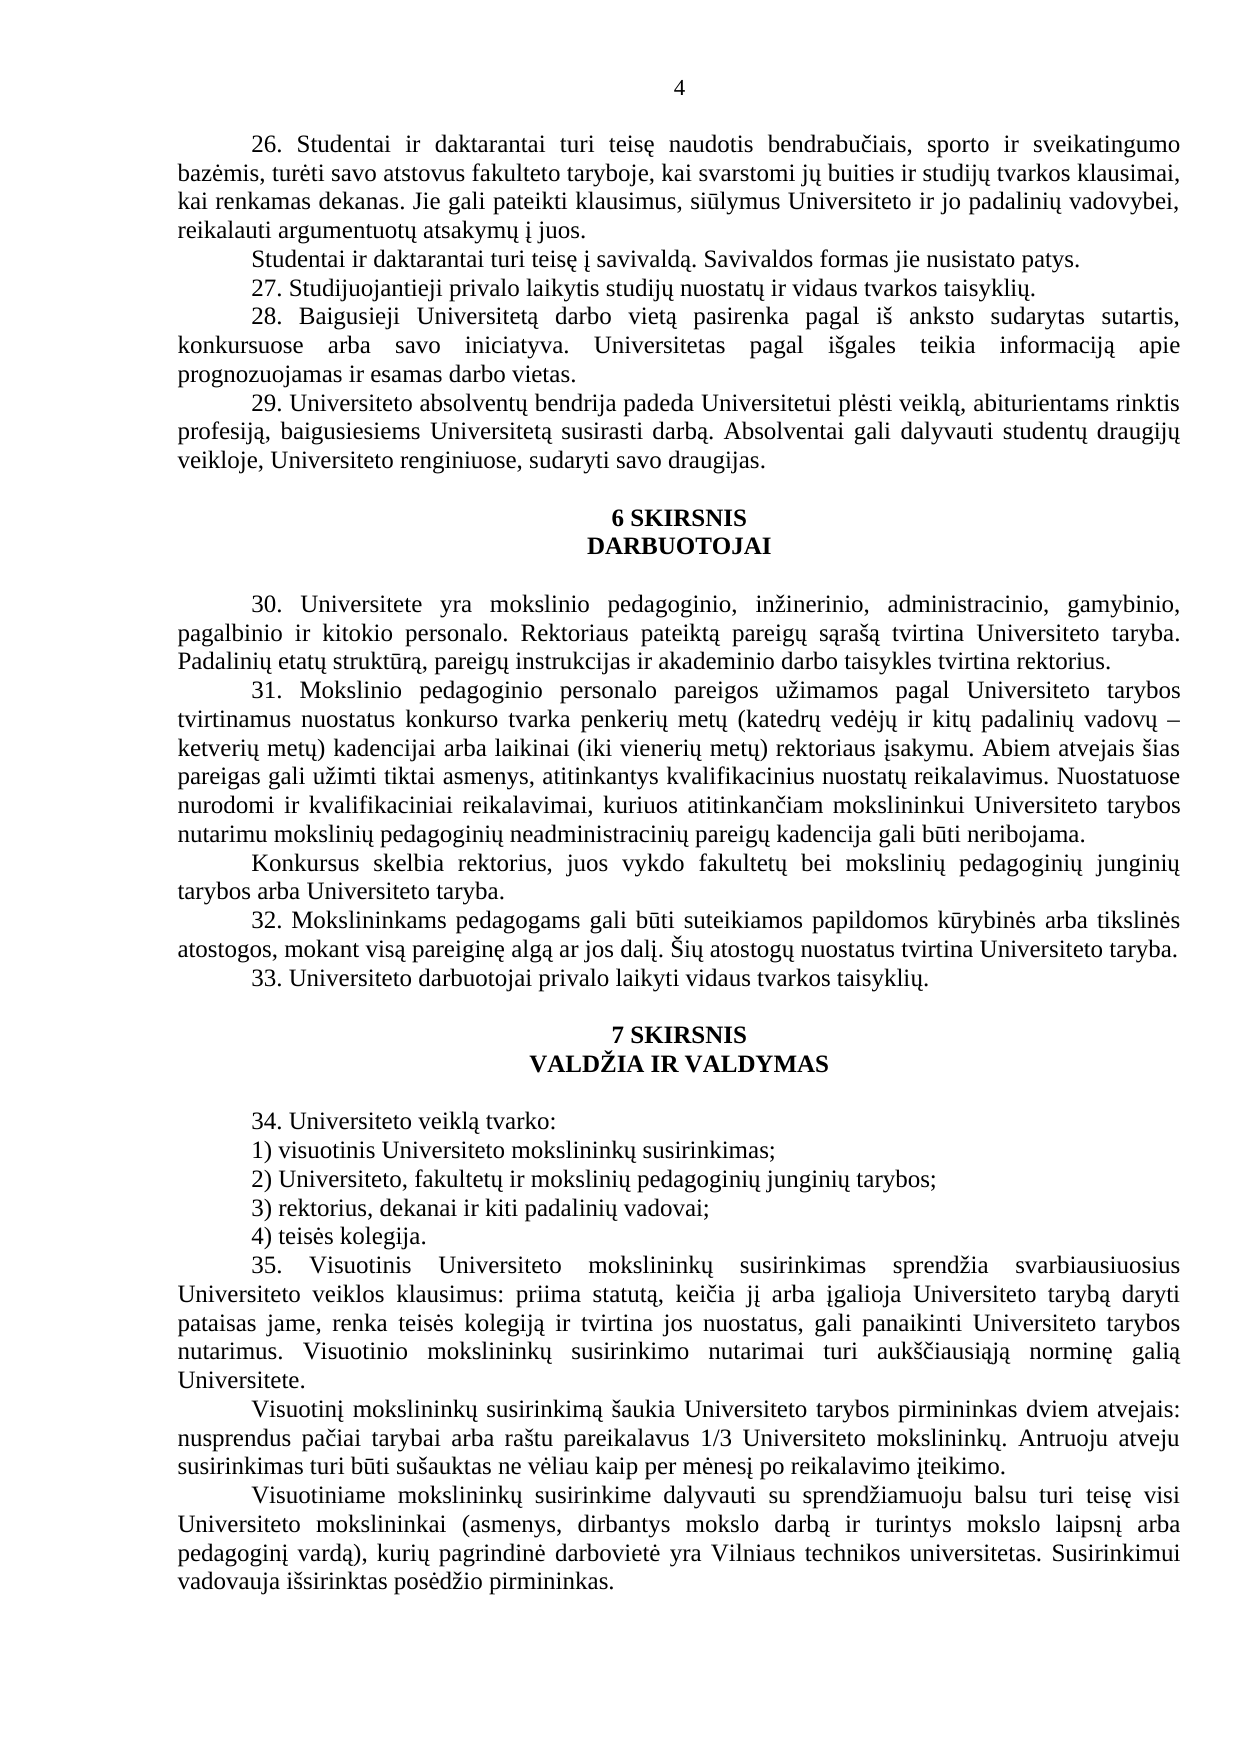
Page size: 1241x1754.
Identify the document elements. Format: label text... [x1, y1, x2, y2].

text 33. Universiteto darbuotojai privalo laikyti vidaus tvarkos taisyklių. [177, 963, 1181, 991]
text 4) teisės kolegija. [177, 1221, 1181, 1250]
text 2) Universiteto, fakultetų ir mokslinių pedagoginių junginių tarybos; [177, 1164, 1181, 1193]
text Studentai ir daktarantai turi teisę į savivaldą. Savivaldos formas jie nusistato patys. [177, 244, 1181, 273]
text Konkursus skelbia rektorius, juos vykdo fakultetų bei mokslinių pedagoginių junginių tarybos arba Universiteto taryba. [177, 848, 1181, 905]
text 26. Studentai ir daktarantai turi teisę naudotis bendrabučiais, sporto ir sveikatingumo bazėmis, turėti savo atstovus fakulteto taryboje, kai svarstomi jų buities ir studijų tvarkos klausimai, kai renkamas dekanas. Jie gali pateikti klausimus, siūlymus Universiteto ir jo padalinių vadovybei, reikalauti argumentuotų atsakymų į juos. [177, 129, 1181, 244]
text 34. Universiteto veiklą tvarko: [177, 1106, 1181, 1135]
text Visuotinį mokslininkų susirinkimą šaukia Universiteto tarybos pirmininkas dviem atvejais: nusprendus pačiai tarybai arba raštu pareikalavus 1/3 Universiteto mokslininkų. Antruoju atveju susirinkimas turi būti sušauktas ne vėliau kaip per mėnesį po reikalavimo įteikimo. [177, 1394, 1181, 1480]
text 3) rektorius, dekanai ir kiti padalinių vadovai; [177, 1193, 1181, 1221]
text Visuotiniame mokslininkų susirinkime dalyvauti su sprendžiamuoju balsu turi teisę visi Universiteto mokslininkai (asmenys, dirbantys mokslo darbą ir turintys mokslo laipsnį arba pedagoginį vardą), kurių pagrindinė darbovietė yra Vilniaus technikos universitetas. Susirinkimui vadovauja išsirinktas posėdžio pirmininkas. [177, 1480, 1181, 1595]
text VALDŽIA IR VALDYMAS [177, 1049, 1181, 1078]
text 28. Baigusieji Universitetą darbo vietą pasirenka pagal iš anksto sudarytas sutartis, konkursuose arba savo iniciatyva. Universitetas pagal išgales teikia informaciją apie prognozuojamas ir esamas darbo vietas. [177, 301, 1181, 388]
text 7 SKIRSNIS [177, 1020, 1181, 1049]
text DARBUOTOJAI [177, 531, 1181, 560]
text 27. Studijuojantieji privalo laikytis studijų nuostatų ir vidaus tvarkos taisyklių. [177, 273, 1181, 301]
text 6 SKIRSNIS [177, 503, 1181, 531]
text 31. Mokslinio pedagoginio personalo pareigos užimamos pagal Universiteto tarybos tvirtinamus nuostatus konkurso tvarka penkerių metų (katedrų vedėjų ir kitų padalinių vadovų – ketverių metų) kadencijai arba laikinai (iki vienerių metų) rektoriaus įsakymu. Abiem atvejais šias pareigas gali užimti tiktai asmenys, atitinkantys kvalifikacinius nuostatų reikalavimus. Nuostatuose nurodomi ir kvalifikaciniai reikalavimai, kuriuos atitinkančiam mokslininkui Universiteto tarybos nutarimu mokslinių pedagoginių neadministracinių pareigų kadencija gali būti neribojama. [177, 675, 1181, 848]
text 1) visuotinis Universiteto mokslininkų susirinkimas; [177, 1135, 1181, 1164]
text 30. Universitete yra mokslinio pedagoginio, inžinerinio, administracinio, gamybinio, pagalbinio ir kitokio personalo. Rektoriaus pateiktą pareigų sąrašą tvirtina Universiteto taryba. Padalinių etatų struktūrą, pareigų instrukcijas ir akademinio darbo taisykles tvirtina rektorius. [177, 589, 1181, 675]
text 35. Visuotinis Universiteto mokslininkų susirinkimas sprendžia svarbiausiuosius Universiteto veiklos klausimus: priima statutą, keičia jį arba įgalioja Universiteto tarybą daryti pataisas jame, renka teisės kolegiją ir tvirtina jos nuostatus, gali panaikinti Universiteto tarybos nutarimus. Visuotinio mokslininkų susirinkimo nutarimai turi aukščiausiąją norminę galią Universitete. [177, 1250, 1181, 1394]
text 32. Mokslininkams pedagogams gali būti suteikiamos papildomos kūrybinės arba tikslinės atostogos, mokant visą pareiginę algą ar jos dalį. Šių atostogų nuostatus tvirtina Universiteto taryba. [177, 905, 1181, 963]
text 29. Universiteto absolventų bendrija padeda Universitetui plėsti veiklą, abiturientams rinktis profesiją, baigusiesiems Universitetą susirasti darbą. Absolventai gali dalyvauti studentų draugijų veikloje, Universiteto renginiuose, sudaryti savo draugijas. [177, 388, 1181, 474]
